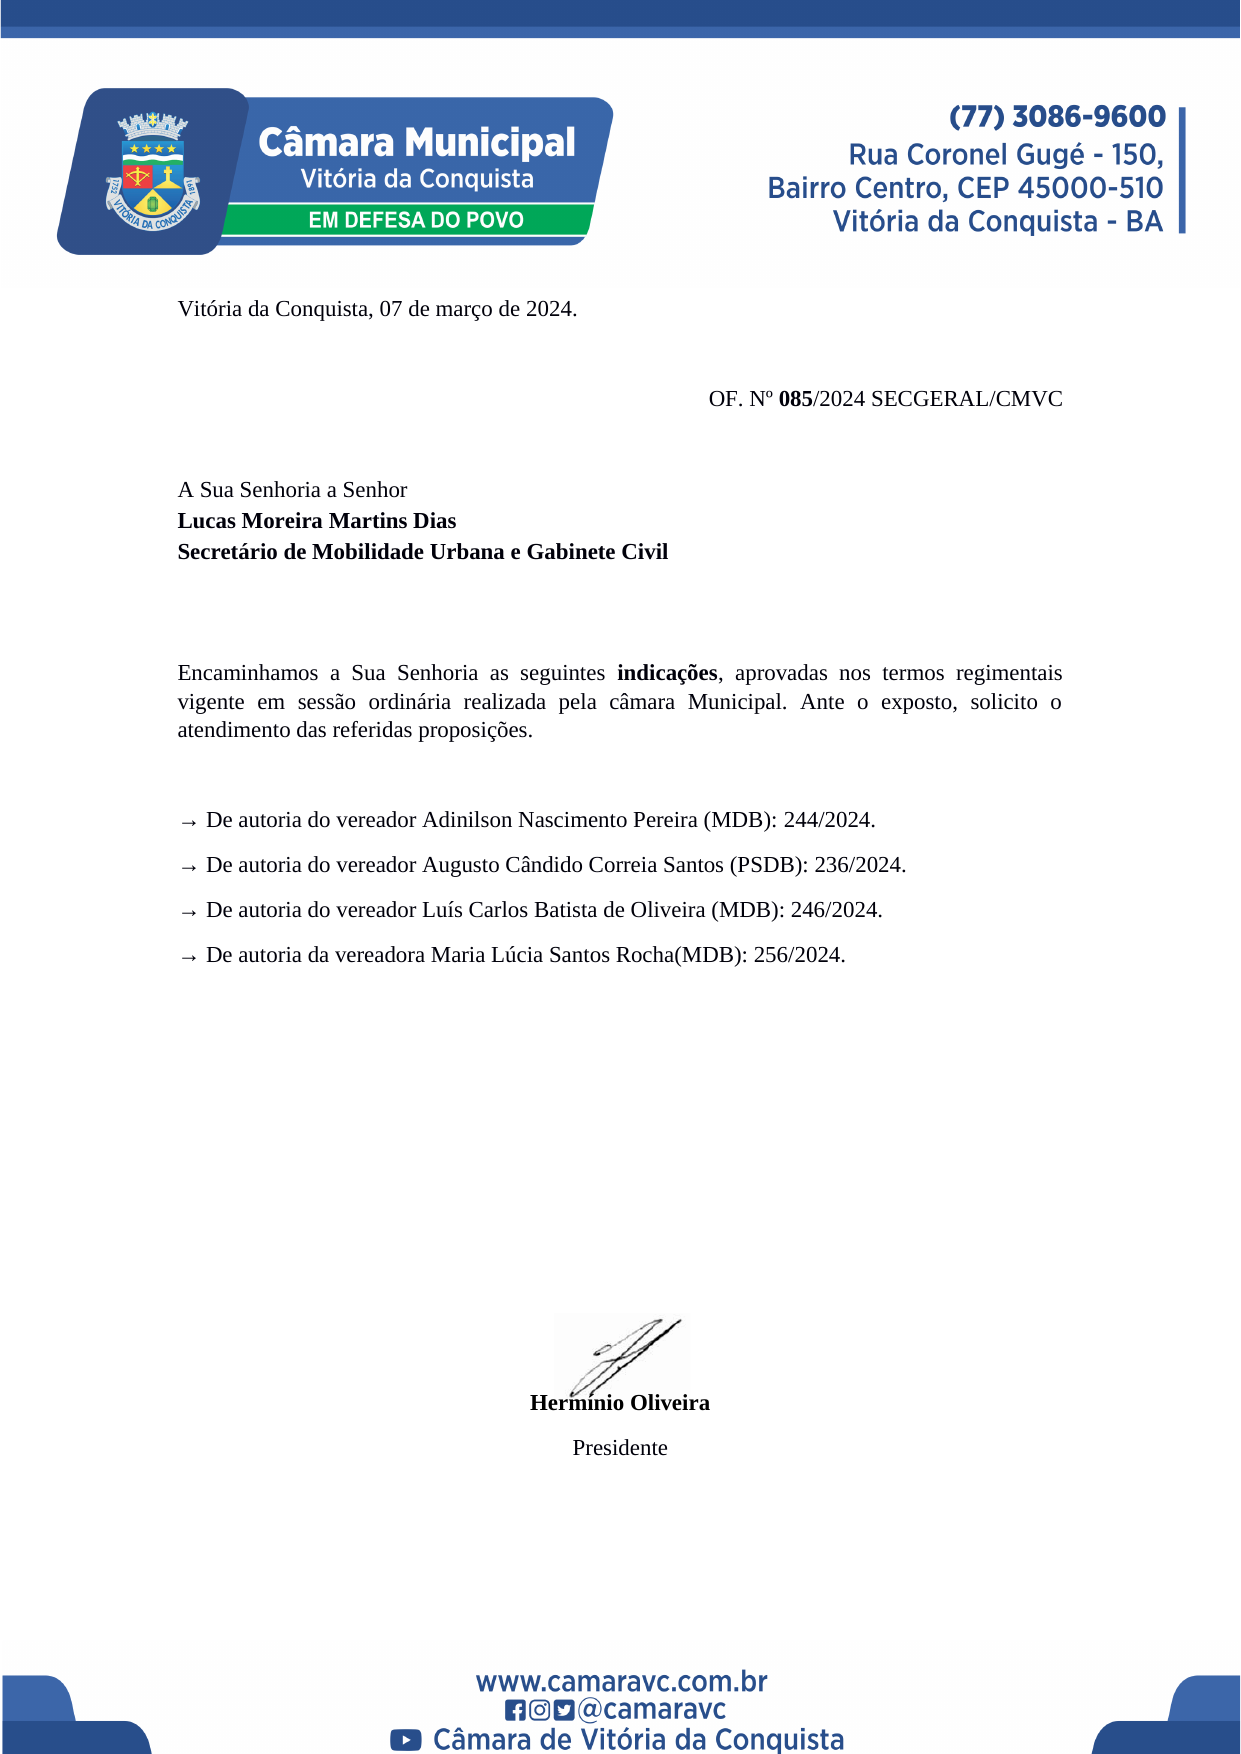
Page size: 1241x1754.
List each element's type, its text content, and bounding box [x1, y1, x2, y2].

text Presidente [177, 1433, 1063, 1460]
text → De autoria do vereador Adinilson Nascimento Pereira (MDB): 244/2024. [177, 806, 1063, 833]
text Vitória da Conquista, 07 de março de 2024. [177, 295, 1063, 322]
picture [0, 0, 1240, 288]
text → De autoria do vereador Luís Carlos Batista de Oliveira (MDB): 246/2024. [177, 896, 1063, 922]
picture [553, 1313, 691, 1389]
picture [2, 1640, 1241, 1754]
text A Sua Senhoria a Senhor [177, 476, 1063, 502]
text → De autoria do vereador Augusto Cândido Correia Santos (PSDB): 236/2024. [177, 851, 1063, 878]
text Hermínio Oliveira [177, 1389, 1063, 1415]
text → De autoria da vereadora Maria Lúcia Santos Rocha(MDB): 256/2024. [177, 941, 1063, 967]
text Secretário de Mobilidade Urbana e Gabinete Civil [177, 538, 1063, 564]
text Encaminhamos a Sua Senhoria as seguintes indicações, aprovadas nos termos regimentais vigente em sessão ordinária realizada pela câmara Municipal. Ante o exposto, solicito o atendimento das referidas proposições. [177, 659, 1063, 743]
text OF. Nº 085/2024 SECGERAL/CMVC [177, 386, 1063, 412]
text Lucas Moreira Martins Dias [177, 507, 1063, 533]
